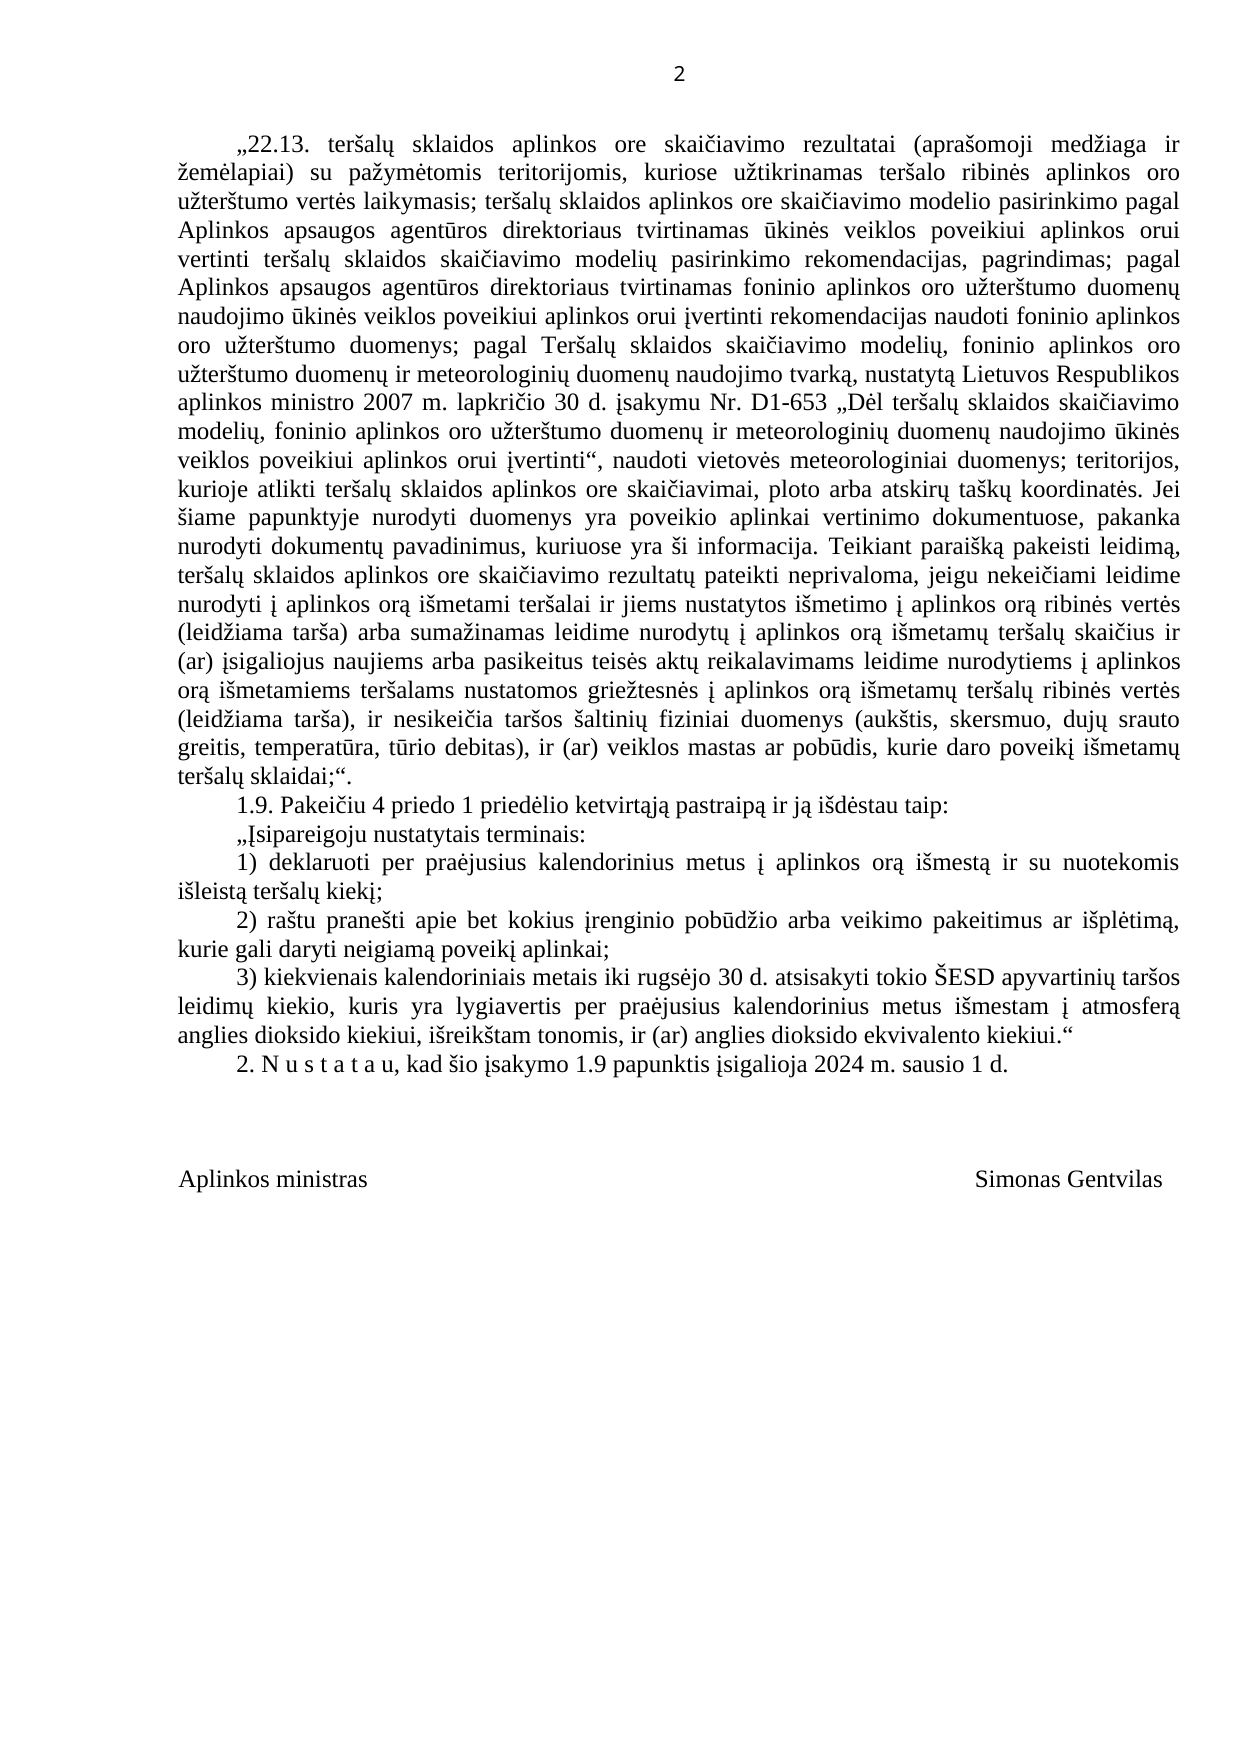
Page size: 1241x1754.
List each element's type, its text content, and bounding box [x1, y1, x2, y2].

text 2) raštu pranešti apie bet kokius įrenginio pobūdžio arba veikimo pakeitimus ar išplėtimą, kurie gali daryti neigiamą poveikį aplinkai; [177, 905, 1181, 962]
text 1.9. Pakeičiu 4 priedo 1 priedėlio ketvirtąją pastraipą ir ją išdėstau taip: [177, 790, 1181, 819]
text 3) kiekvienais kalendoriniais metais iki rugsėjo 30 d. atsisakyti tokio ŠESD apyvartinių taršos leidimų kiekio, kuris yra lygiavertis per praėjusius kalendorinius metus išmestam į atmosferą anglies dioksido kiekiui, išreikštam tonomis, ir (ar) anglies dioksido ekvivalento kiekiui.“ [177, 962, 1181, 1049]
text 2. N u s t a t a u, kad šio įsakymo 1.9 papunktis įsigalioja 2024 m. sausio 1 d. [177, 1049, 1181, 1077]
text „22.13. teršalų sklaidos aplinkos ore skaičiavimo rezultatai (aprašomoji medžiaga ir žemėlapiai) su pažymėtomis teritorijomis, kuriose užtikrinamas teršalo ribinės aplinkos oro užterštumo vertės laikymasis; teršalų sklaidos aplinkos ore skaičiavimo modelio pasirinkimo pagal Aplinkos apsaugos agentūros direktoriaus tvirtinamas ūkinės veiklos poveikiui aplinkos orui vertinti teršalų sklaidos skaičiavimo modelių pasirinkimo rekomendacijas, pagrindimas; pagal Aplinkos apsaugos agentūros direktoriaus tvirtinamas foninio aplinkos oro užterštumo duomenų naudojimo ūkinės veiklos poveikiui aplinkos orui įvertinti rekomendacijas naudoti foninio aplinkos oro užterštumo duomenys; pagal Teršalų sklaidos skaičiavimo modelių, foninio aplinkos oro užterštumo duomenų ir meteorologinių duomenų naudojimo tvarką, nustatytą Lietuvos Respublikos aplinkos ministro 2007 m. lapkričio 30 d. įsakymu Nr. D1-653 „Dėl teršalų sklaidos skaičiavimo modelių, foninio aplinkos oro užterštumo duomenų ir meteorologinių duomenų naudojimo ūkinės veiklos poveikiui aplinkos orui įvertinti“, naudoti vietovės meteorologiniai duomenys; teritorijos, kurioje atlikti teršalų sklaidos aplinkos ore skaičiavimai, ploto arba atskirų taškų koordinatės. Jei šiame papunktyje nurodyti duomenys yra poveikio aplinkai vertinimo dokumentuose, pakanka nurodyti dokumentų pavadinimus, kuriuose yra ši informacija. Teikiant paraišką pakeisti leidimą, teršalų sklaidos aplinkos ore skaičiavimo rezultatų pateikti neprivaloma, jeigu nekeičiami leidime nurodyti į aplinkos orą išmetami teršalai ir jiems nustatytos išmetimo į aplinkos orą ribinės vertės (leidžiama tarša) arba sumažinamas leidime nurodytų į aplinkos orą išmetamų teršalų skaičius ir (ar) įsigaliojus naujiems arba pasikeitus teisės aktų reikalavimams leidime nurodytiems į aplinkos orą išmetamiems teršalams nustatomos griežtesnės į aplinkos orą išmetamų teršalų ribinės vertės (leidžiama tarša), ir nesikeičia taršos šaltinių fiziniai duomenys (aukštis, skersmuo, dujų srauto greitis, temperatūra, tūrio debitas), ir (ar) veiklos mastas ar pobūdis, kurie daro poveikį išmetamų teršalų sklaidai;“. [177, 129, 1181, 790]
text 1) deklaruoti per praėjusius kalendorinius metus į aplinkos orą išmestą ir su nuotekomis išleistą teršalų kiekį; [177, 847, 1181, 905]
text „Įsipareigoju nustatytais terminais: [177, 819, 1181, 847]
text Aplinkos ministras Simonas Gentvilas [178, 1164, 1177, 1192]
